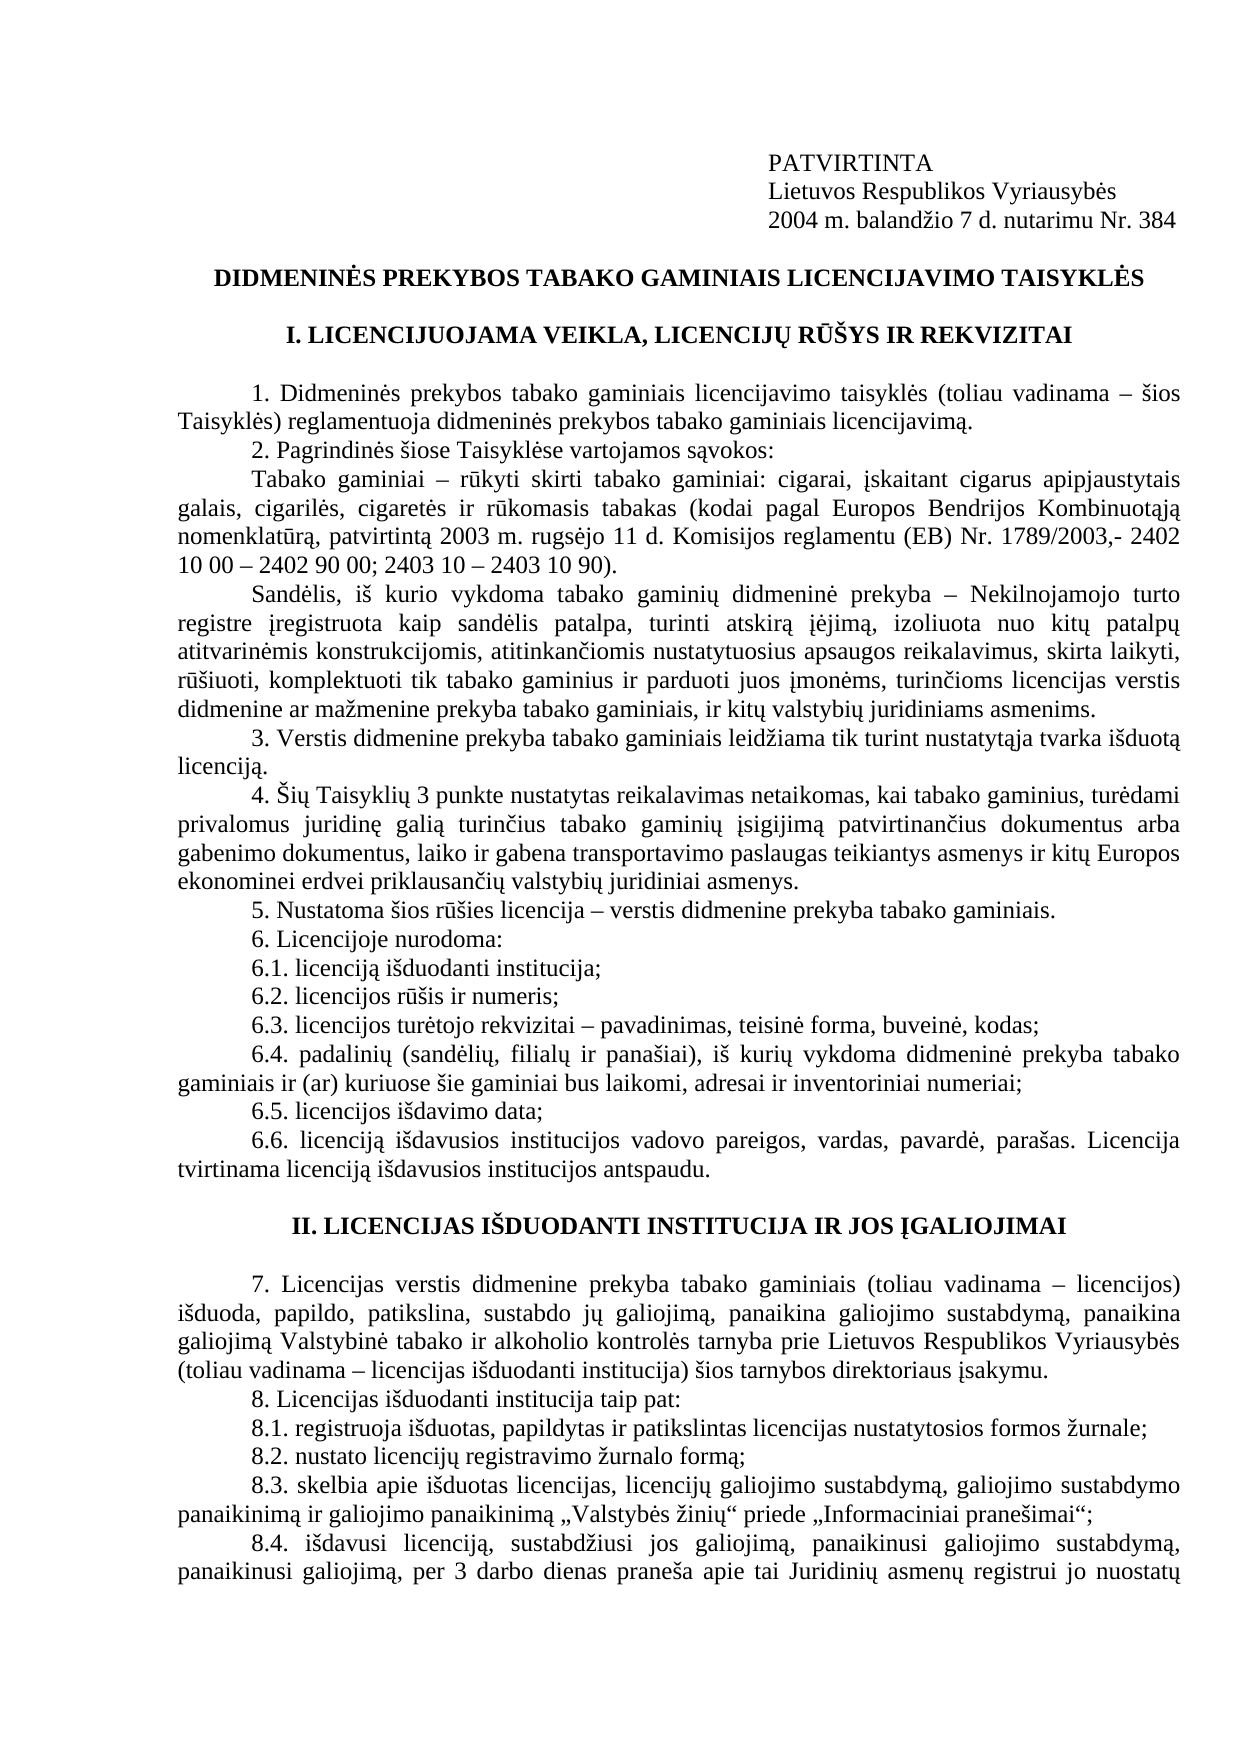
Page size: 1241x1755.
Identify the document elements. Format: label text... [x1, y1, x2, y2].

text 8.1. registruoja išduotas, papildytas ir patikslintas licencijas nustatytosios formos žurnale; [177, 1413, 1181, 1441]
text 6.6. licenciją išdavusios institucijos vadovo pareigos, vardas, pavardė, parašas. Licencija tvirtinama licenciją išdavusios institucijos antspaudu. [177, 1125, 1181, 1183]
text 8.3. skelbia apie išduotas licencijas, licencijų galiojimo sustabdymą, galiojimo sustabdymo panaikinimą ir galiojimo panaikinimą „Valstybės žinių“ priede „Informaciniai pranešimai“; [177, 1470, 1181, 1528]
text 8.2. nustato licencijų registravimo žurnalo formą; [177, 1441, 1181, 1470]
text 4. Šių Taisyklių 3 punkte nustatytas reikalavimas netaikomas, kai tabako gaminius, turėdami privalomus juridinę galią turinčius tabako gaminių įsigijimą patvirtinančius dokumentus arba gabenimo dokumentus, laiko ir gabena transportavimo paslaugas teikiantys asmenys ir kitų Europos ekonominei erdvei priklausančių valstybių juridiniai asmenys. [177, 780, 1181, 895]
text 6.4. padalinių (sandėlių, filialų ir panašiai), iš kurių vykdoma didmeninė prekyba tabako gaminiais ir (ar) kuriuose šie gaminiai bus laikomi, adresai ir inventoriniai numeriai; [177, 1039, 1181, 1096]
text DIDMENINĖS PREKYBOS TABAKO GAMINIAIS LICENCIJAVIMO TAISYKLĖS [177, 263, 1181, 291]
text 1. Didmeninės prekybos tabako gaminiais licencijavimo taisyklės (toliau vadinama – šios Taisyklės) reglamentuoja didmeninės prekybos tabako gaminiais licencijavimą. [177, 378, 1181, 435]
text 6.3. licencijos turėtojo rekvizitai – pavadinimas, teisinė forma, buveinė, kodas; [177, 1010, 1181, 1039]
text Lietuvos Respublikos Vyriausybės [177, 176, 1181, 205]
text 6. Licencijoje nurodoma: [177, 924, 1181, 953]
text Sandėlis, iš kurio vykdoma tabako gaminių didmeninė prekyba – Nekilnojamojo turto registre įregistruota kaip sandėlis patalpa, turinti atskirą įėjimą, izoliuota nuo kitų patalpų atitvarinėmis konstrukcijomis, atitinkančiomis nustatytuosius apsaugos reikalavimus, skirta laikyti, rūšiuoti, komplektuoti tik tabako gaminius ir parduoti juos įmonėms, turinčioms licencijas verstis didmenine ar mažmenine prekyba tabako gaminiais, ir kitų valstybių juridiniams asmenims. [177, 579, 1181, 723]
text 6.5. licencijos išdavimo data; [177, 1096, 1181, 1125]
text 8.4. išdavusi licenciją, sustabdžiusi jos galiojimą, panaikinusi galiojimo sustabdymą, panaikinusi galiojimą, per 3 darbo dienas praneša apie tai Juridinių asmenų registrui jo nuostatų [177, 1528, 1181, 1585]
text II. LICENCIJAS IŠDUODANTI INSTITUCIJA IR JOS ĮGALIOJIMAI [177, 1211, 1181, 1240]
text 7. Licencijas verstis didmenine prekyba tabako gaminiais (toliau vadinama – licencijos) išduoda, papildo, patikslina, sustabdo jų galiojimą, panaikina galiojimo sustabdymą, panaikina galiojimą Valstybinė tabako ir alkoholio kontrolės tarnyba prie Lietuvos Respublikos Vyriausybės (toliau vadinama – licencijas išduodanti institucija) šios tarnybos direktoriaus įsakymu. [177, 1269, 1181, 1384]
text 5. Nustatoma šios rūšies licencija – verstis didmenine prekyba tabako gaminiais. [177, 895, 1181, 924]
text 2004 m. balandžio 7 d. nutarimu Nr. 384 [177, 205, 1181, 234]
text Tabako gaminiai – rūkyti skirti tabako gaminiai: cigarai, įskaitant cigarus apipjaustytais galais, cigarilės, cigaretės ir rūkomasis tabakas (kodai pagal Europos Bendrijos Kombinuotąją nomenklatūrą, patvirtintą 2003 m. rugsėjo 11 d. Komisijos reglamentu (EB) Nr. 1789/2003,- 2402 10 00 – 2402 90 00; 2403 10 – 2403 10 90). [177, 464, 1181, 579]
text I. LICENCIJUOJAMA VEIKLA, LICENCIJŲ RŪŠYS IR REKVIZITAI [177, 320, 1181, 349]
text PATVIRTINTA [177, 148, 1181, 176]
text 3. Verstis didmenine prekyba tabako gaminiais leidžiama tik turint nustatytąja tvarka išduotą licenciją. [177, 723, 1181, 780]
text 6.2. licencijos rūšis ir numeris; [177, 981, 1181, 1010]
text 6.1. licenciją išduodanti institucija; [177, 953, 1181, 981]
text 8. Licencijas išduodanti institucija taip pat: [177, 1384, 1181, 1413]
text 2. Pagrindinės šiose Taisyklėse vartojamos sąvokos: [177, 435, 1181, 464]
